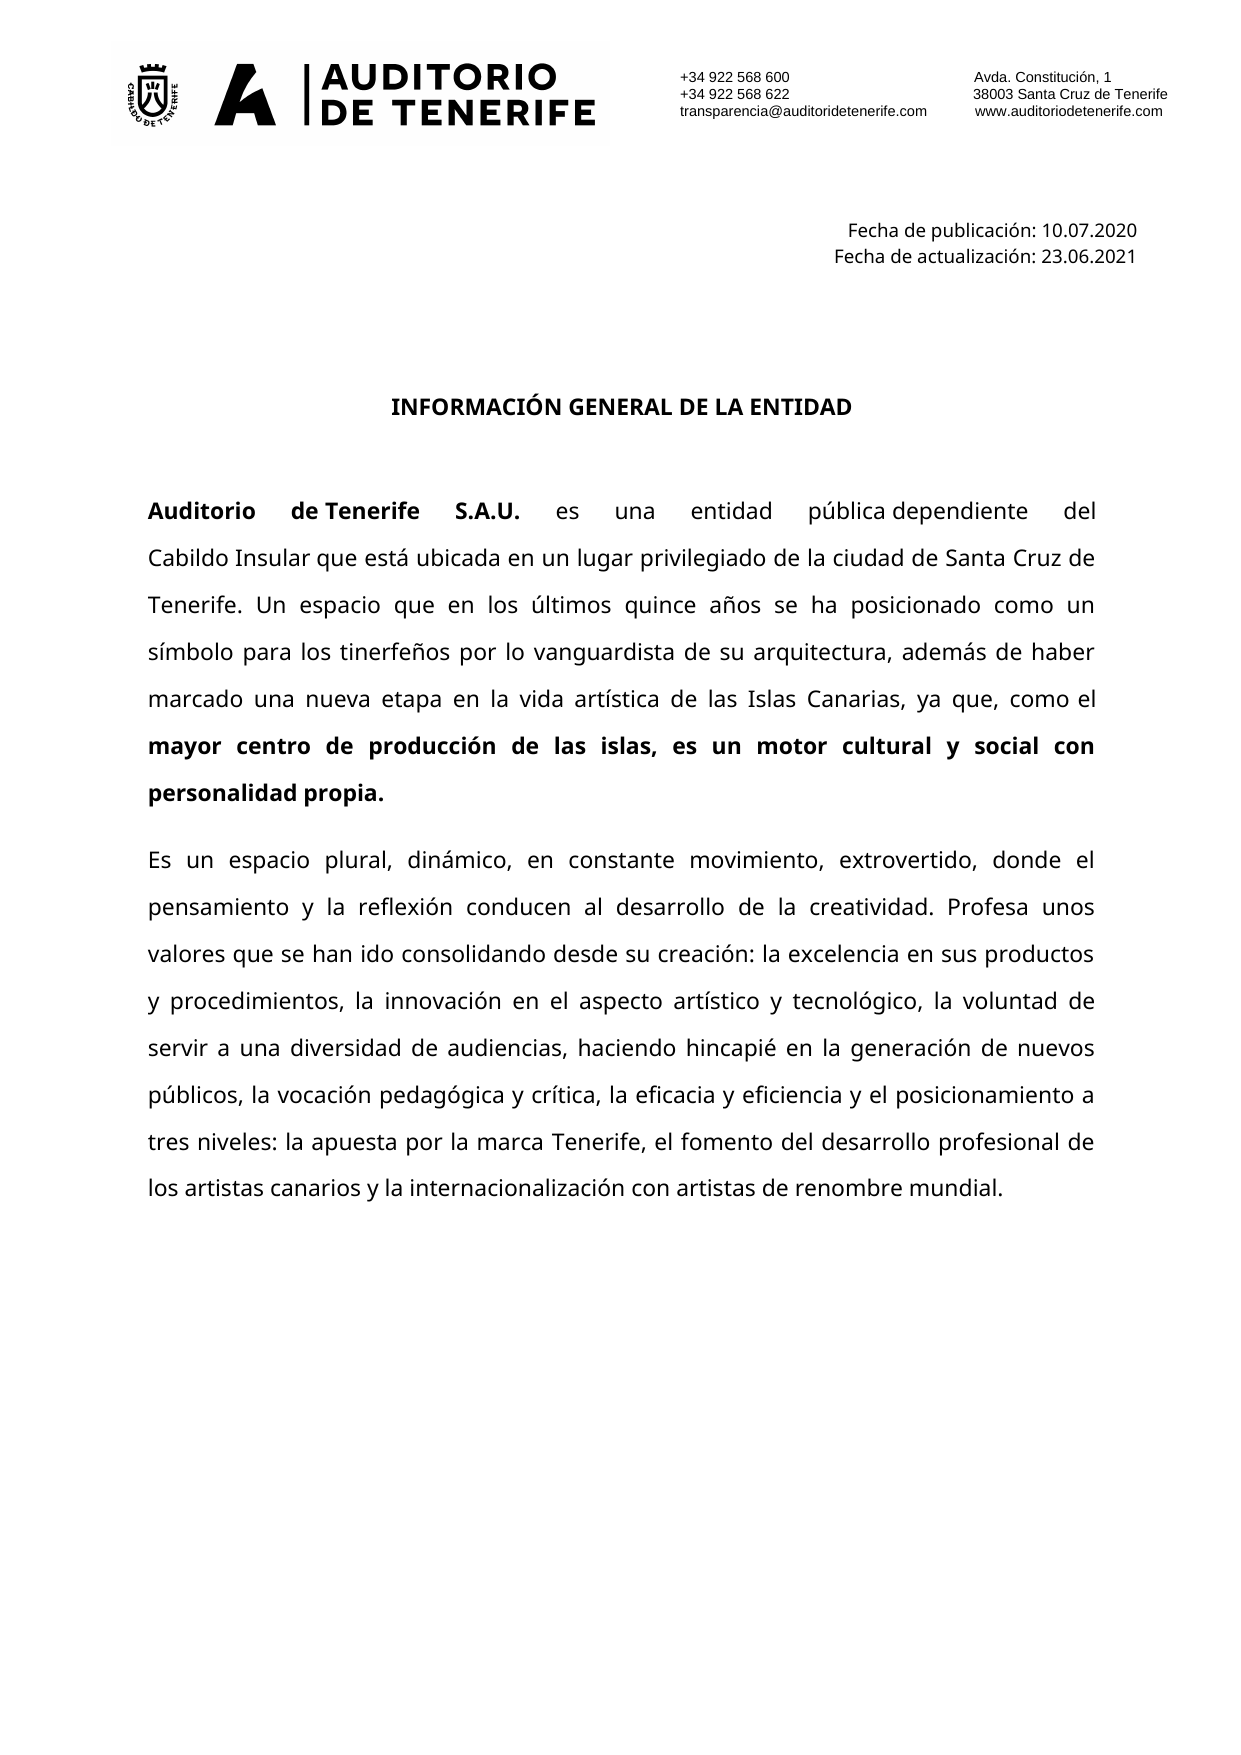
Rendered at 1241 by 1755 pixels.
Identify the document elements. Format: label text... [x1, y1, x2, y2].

text Auditorio de Tenerife S.A.U. es una entidad pública dependiente del Cabildo Insular que está ubicada en un lugar privilegiado de la ciudad de Santa Cruz de Tenerife. Un espacio que en los últimos quince años se ha posicionado como un símbolo para los tinerfeños por lo vanguardista de su arquitectura, además de haber marcado una nueva etapa en la vida artística de las Islas Canarias, ya que, como el mayor centro de producción de las islas, es un motor cultural y social con personalidad propia. [148, 495, 1096, 808]
text Es un espacio plural, dinámico, en constante movimiento, extrovertido, donde el pensamiento y la reflexión conducen al desarrollo de la creatividad. Profesa unos valores que se han ido consolidando desde su creación: la excelencia en sus productos y procedimientos, la innovación en el aspecto artístico y tecnológico, la voluntad de servir a una diversidad de audiencias, haciendo hincapié en la generación de nuevos públicos, la vocación pedagógica y crítica, la eficacia y eficiencia y el posicionamiento a tres niveles: la apuesta por la marca Tenerife, el fomento del desarrollo profesional de los artistas canarios y la internacionalización con artistas de renombre mundial. [148, 844, 1096, 1204]
text INFORMACIÓN GENERAL DE LA ENTIDAD [148, 391, 1096, 422]
